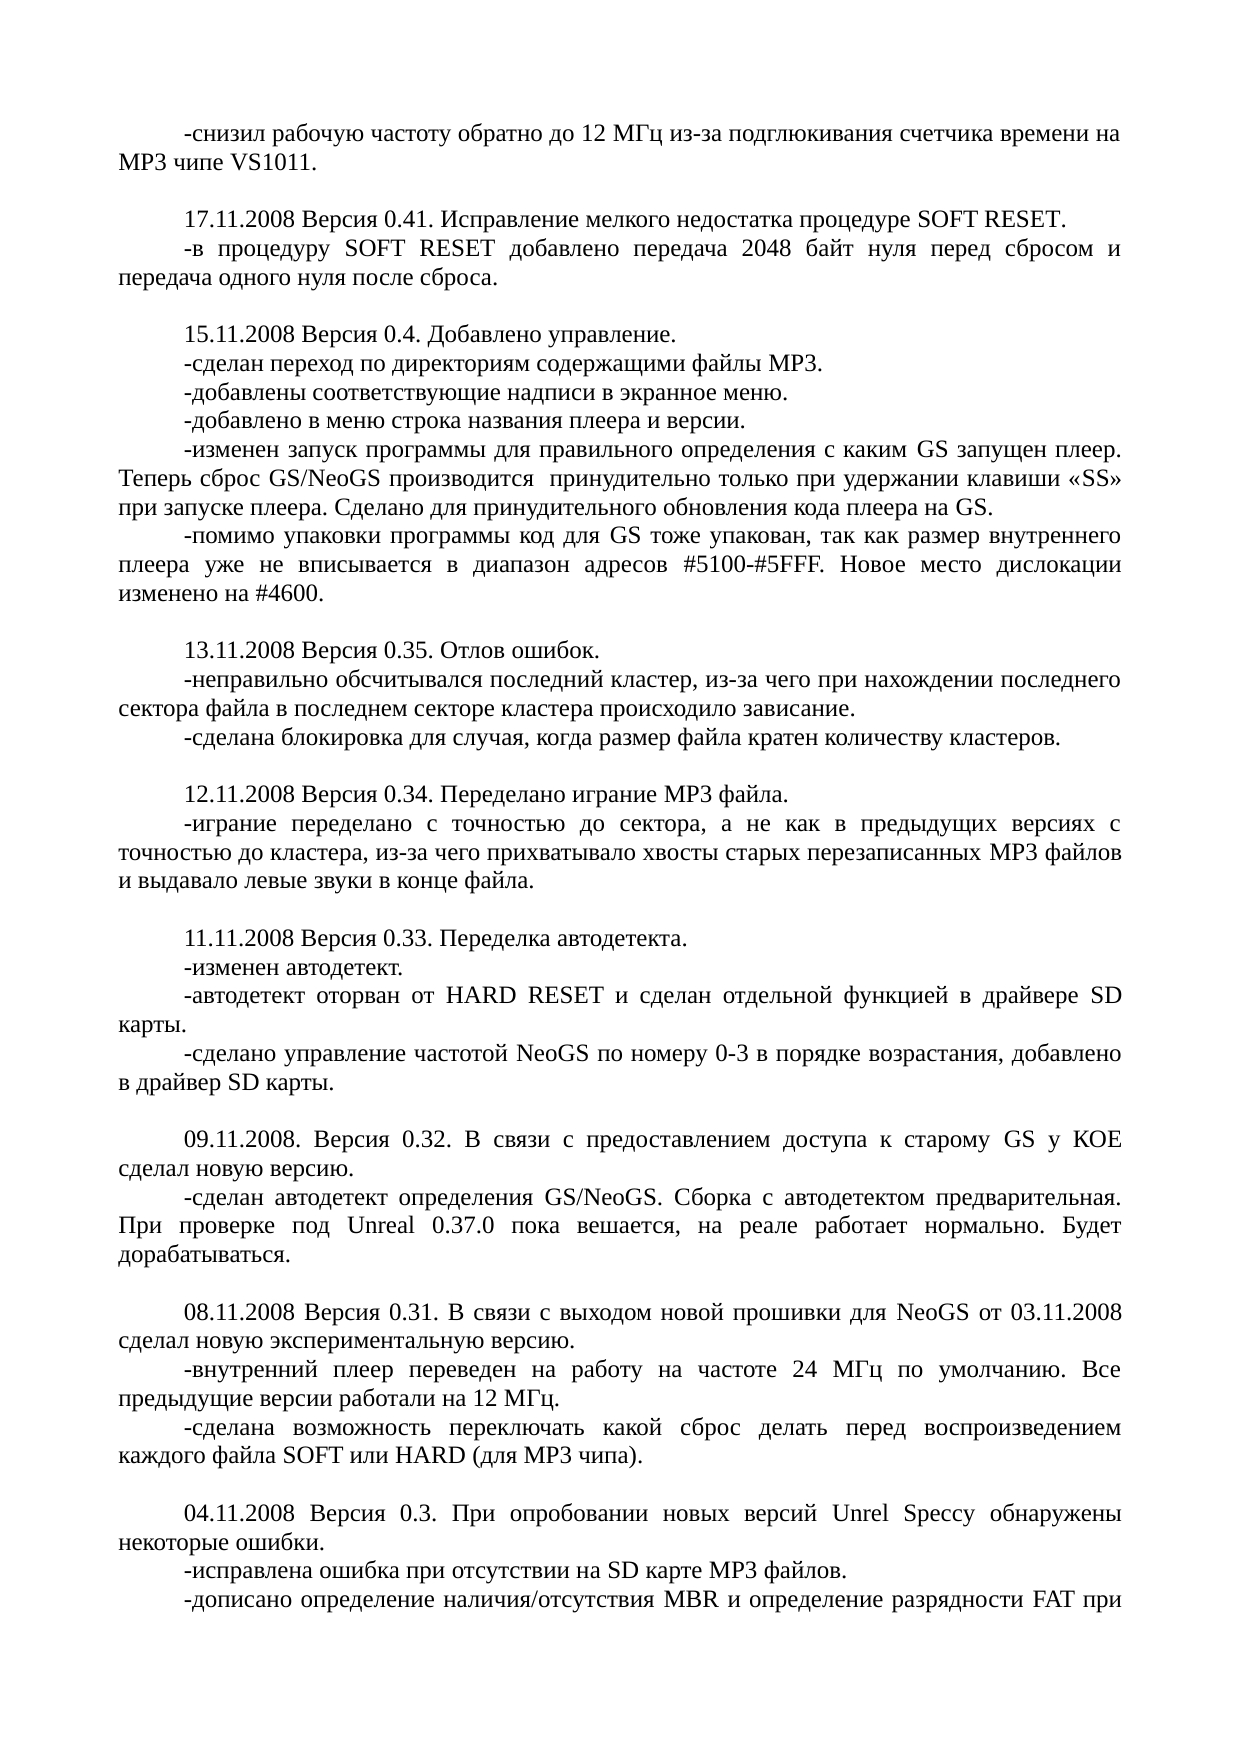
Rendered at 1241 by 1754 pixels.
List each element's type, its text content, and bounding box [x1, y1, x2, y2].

text 17.11.2008 Версия 0.41. Исправление мелкого недостатка процедуре SOFT RESET. [118, 204, 1122, 233]
text -сделано управление частотой NeoGS по номеру 0-3 в порядке возрастания, добавлено в драйвер SD карты. [118, 1038, 1122, 1096]
text -сделан переход по директориям содержащими файлы MP3. [118, 348, 1122, 377]
text 15.11.2008 Версия 0.4. Добавлено управление. [118, 319, 1122, 348]
text 09.11.2008. Версия 0.32. В связи с предоставлением доступа к старому GS у КОЕ сделал новую версию. [118, 1124, 1122, 1182]
text -неправильно обсчитывался последний кластер, из-за чего при нахождении последнего сектора файла в последнем секторе кластера происходило зависание. [118, 664, 1122, 722]
text -дописано определение наличия/отсутствия MBR и определение разрядности FAT при [118, 1584, 1122, 1613]
text -сделана возможность переключать какой сброс делать перед воспроизведением каждого файла SOFT или HARD (для MP3 чипа). [118, 1412, 1122, 1469]
text -помимо упаковки программы код для GS тоже упакован, так как размер внутреннего плеера уже не вписывается в диапазон адресов #5100-#5FFF. Новое место дислокации изменено на #4600. [118, 521, 1122, 607]
text -добавлено в меню строка названия плеера и версии. [118, 406, 1122, 434]
text -в процедуру SOFT RESET добавлено передача 2048 байт нуля перед сбросом и передача одного нуля после сброса. [118, 233, 1122, 291]
text -изменен автодетект. [118, 952, 1122, 981]
text -играние переделано с точностью до сектора, а не как в предыдущих версиях с точностью до кластера, из-за чего прихватывало хвосты старых перезаписанных MP3 файлов и выдавало левые звуки в конце файла. [118, 808, 1122, 894]
text 08.11.2008 Версия 0.31. В связи с выходом новой прошивки для NeoGS от 03.11.2008 сделал новую экспериментальную версию. [118, 1297, 1122, 1354]
text -внутренний плеер переведен на работу на частоте 24 МГц по умолчанию. Все предыдущие версии работали на 12 МГц. [118, 1354, 1122, 1412]
text -снизил рабочую частоту обратно до 12 МГц из-за подглюкивания счетчика времени на MP3 чипе VS1011. [118, 118, 1122, 176]
text 04.11.2008 Версия 0.3. При опробовании новых версий Unrel Speccy обнаружены некоторые ошибки. [118, 1498, 1122, 1556]
text -добавлены соответствующие надписи в экранное меню. [118, 377, 1122, 406]
text 11.11.2008 Версия 0.33. Переделка автодетекта. [118, 923, 1122, 952]
text -сделан автодетект определения GS/NeoGS. Сборка с автодетектом предварительная. При проверке под Unreal 0.37.0 пока вешается, на реале работает нормально. Будет дорабатываться. [118, 1182, 1122, 1268]
text 12.11.2008 Версия 0.34. Переделано играние MP3 файла. [118, 779, 1122, 808]
text 13.11.2008 Версия 0.35. Отлов ошибок. [118, 636, 1122, 664]
text -изменен запуск программы для правильного определения с каким GS запущен плеер. Теперь сброс GS/NeoGS производится принудительно только при удержании клавиши «SS» при запуске плеера. Сделано для принудительного обновления кода плеера на GS. [118, 434, 1122, 521]
text -автодетект оторван от HARD RESET и сделан отдельной функцией в драйвере SD карты. [118, 981, 1122, 1038]
text -исправлена ошибка при отсутствии на SD карте MP3 файлов. [118, 1556, 1122, 1584]
text -сделана блокировка для случая, когда размер файла кратен количеству кластеров. [118, 722, 1122, 751]
